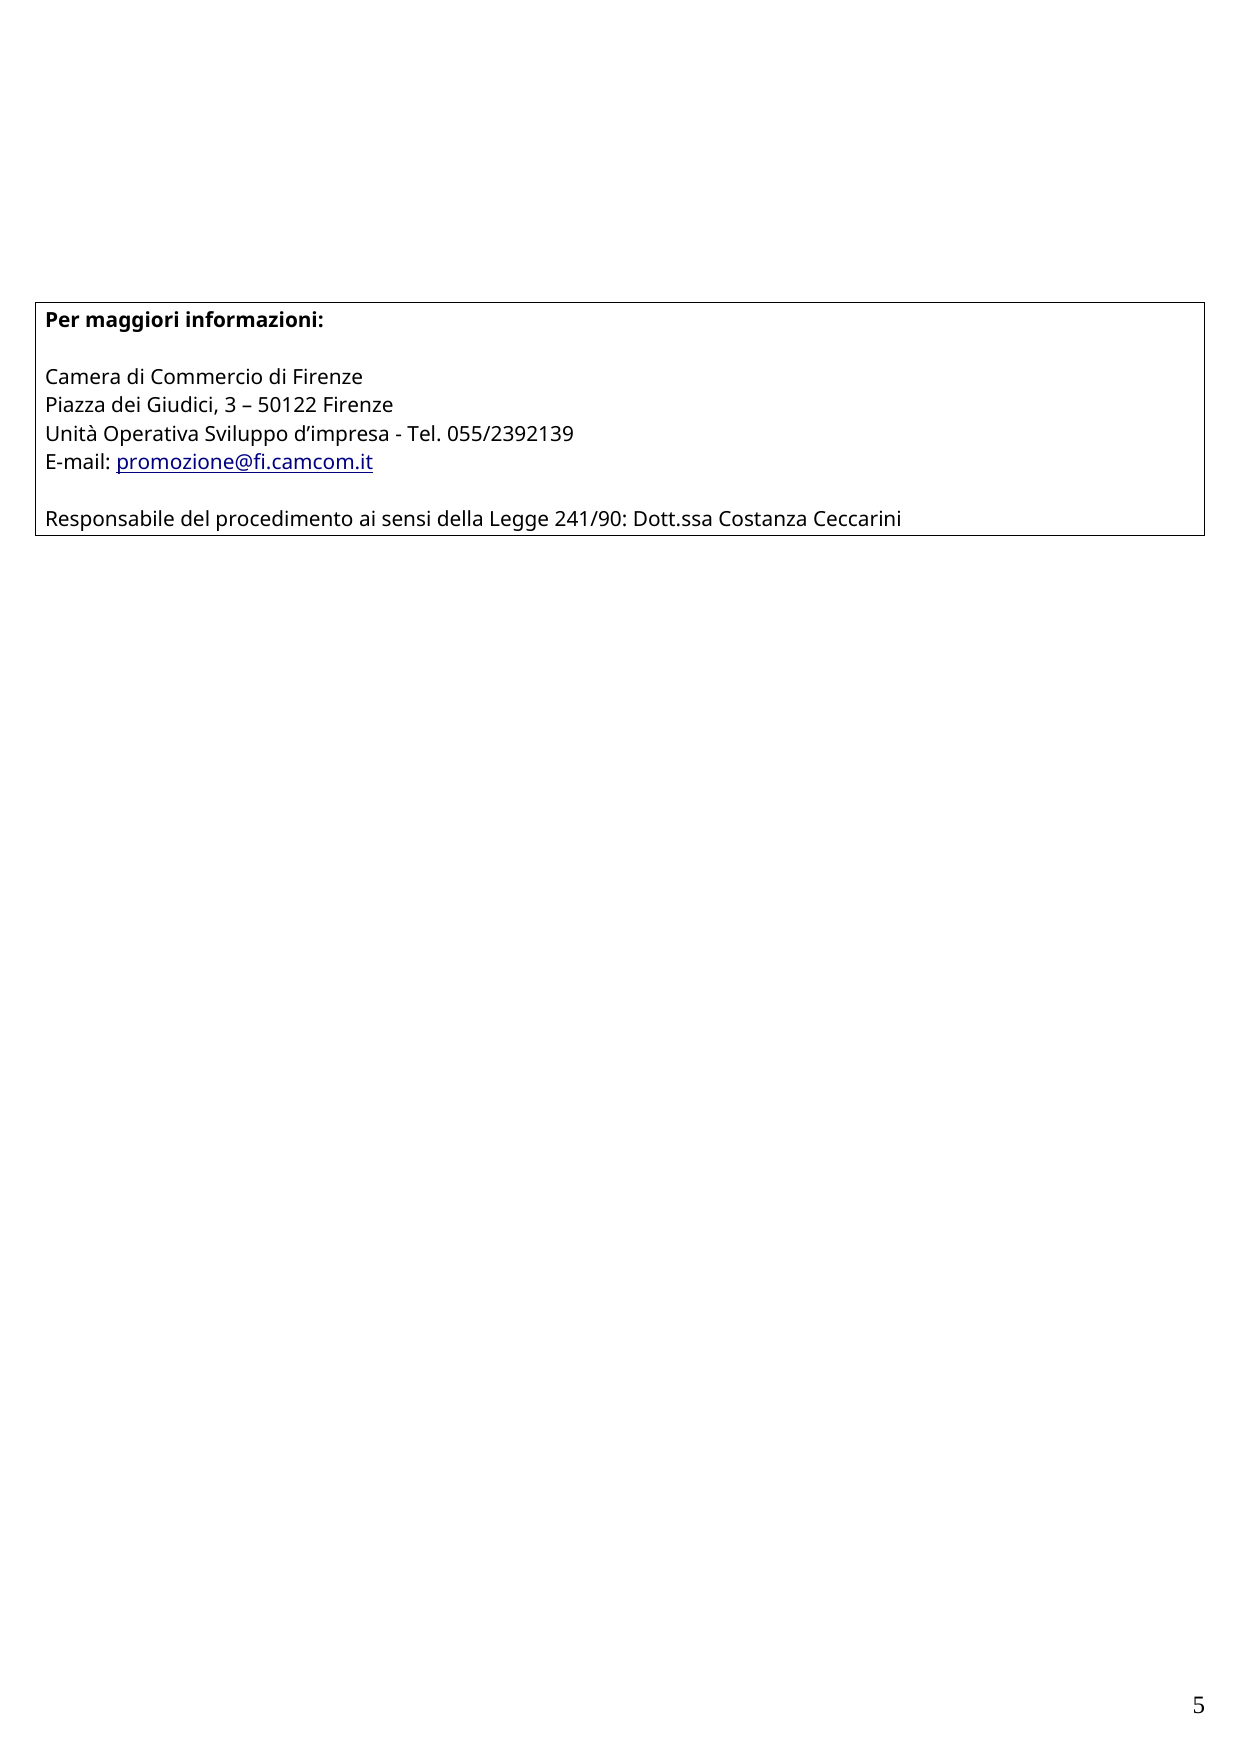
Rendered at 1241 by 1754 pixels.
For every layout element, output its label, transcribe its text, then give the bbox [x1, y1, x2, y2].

text Unità Operativa Sviluppo d’impresa - Tel. 055/2392139 [36, 416, 1204, 444]
text Piazza dei Giudici, 3 – 50122 Firenze [36, 387, 1204, 416]
text E-mail: promozione@fi.camcom.it [36, 444, 1204, 476]
text Per maggiori informazioni: [36, 303, 1204, 334]
text Responsabile del procedimento ai sensi della Legge 241/90: Dott.ssa Costanza Ceccarini [36, 501, 1204, 535]
text Camera di Commercio di Firenze [36, 359, 1204, 387]
